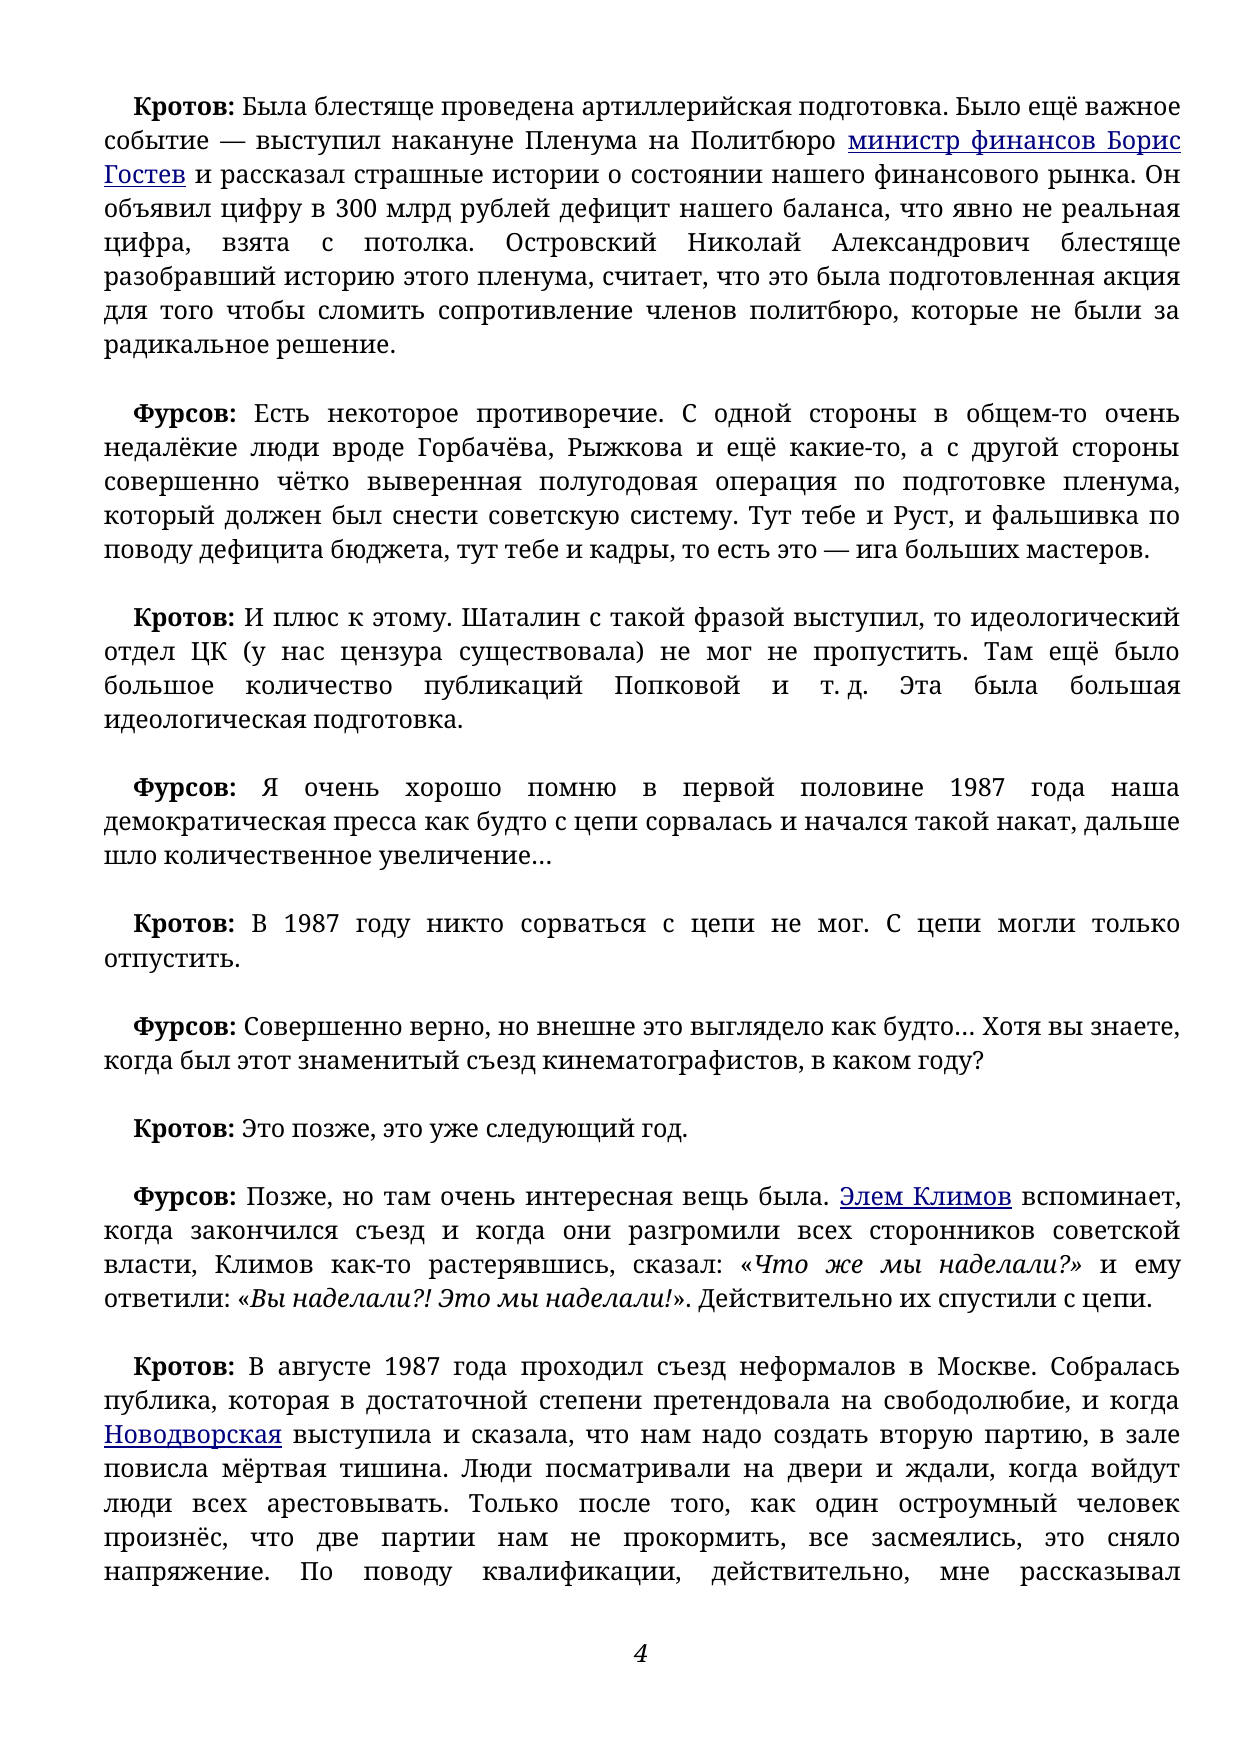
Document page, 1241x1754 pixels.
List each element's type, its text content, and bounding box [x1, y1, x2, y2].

text Кротов: В августе 1987 года проходил съезд неформалов в Москве. Собралась публика, которая в достаточной степени претендовала на свободолюбие, и когда Новодворская выступила и сказала, что нам надо создать вторую партию, в зале повисла мёртвая тишина. Люди посматривали на двери и ждали, когда войдут люди всех арестовывать. Только после того, как один остроумный человек произнёс, что две партии нам не прокормить, все засмеялись, это сняло напряжение. По поводу квалификации, действительно, мне рассказывал [103, 1349, 1181, 1587]
text Фурсов: Позже, но там очень интересная вещь была. Элем Климов вспоминает, когда закончился съезд и когда они разгромили всех сторонников советской власти, Климов как-то растерявшись, сказал: «Что же мы наделали?» и ему ответили: «Вы наделали?! Это мы наделали!». Действительно их спустили с цепи. [103, 1179, 1181, 1315]
text Кротов: И плюс к этому. Шаталин с такой фразой выступил, то идеологический отдел ЦК (у нас цензура существовала) не мог не пропустить. Там ещё было большое количество публикаций Попковой и т. д. Эта была большая идеологическая подготовка. [103, 599, 1181, 736]
text Фурсов: Я очень хорошо помню в первой половине 1987 года наша демократическая пресса как будто с цепи сорвалась и начался такой накат, дальше шло количественное увеличение… [103, 770, 1181, 872]
text Кротов: Была блестяще проведена артиллерийская подготовка. Было ещё важное событие — выступил накануне Пленума на Политбюро министр финансов Борис Гостев и рассказал страшные истории о состоянии нашего финансового рынка. Он объявил цифру в 300 млрд рублей дефицит нашего баланса, что явно не реальная цифра, взята с потолка. Островский Николай Александрович блестяще разобравший историю этого пленума, считает, что это была подготовленная акция для того чтобы сломить сопротивление членов политбюро, которые не были за радикальное решение. [103, 89, 1181, 361]
text Кротов: Это позже, это уже следующий год. [103, 1111, 1181, 1144]
text Фурсов: Совершенно верно, но внешне это выглядело как будто… Хотя вы знаете, когда был этот знаменитый съезд кинематографистов, в каком году? [103, 1008, 1181, 1076]
text Кротов: В 1987 году никто сорваться с цепи не мог. С цепи могли только отпустить. [103, 906, 1181, 974]
text Фурсов: Есть некоторое противоречие. С одной стороны в общем-то очень недалёкие люди вроде Горбачёва, Рыжкова и ещё какие-то, а с другой стороны совершенно чётко выверенная полугодовая операция по подготовке пленума, который должен был снести советскую систему. Тут тебе и Руст, и фальшивка по поводу дефицита бюджета, тут тебе и кадры, то есть это — ига больших мастеров. [103, 395, 1181, 566]
